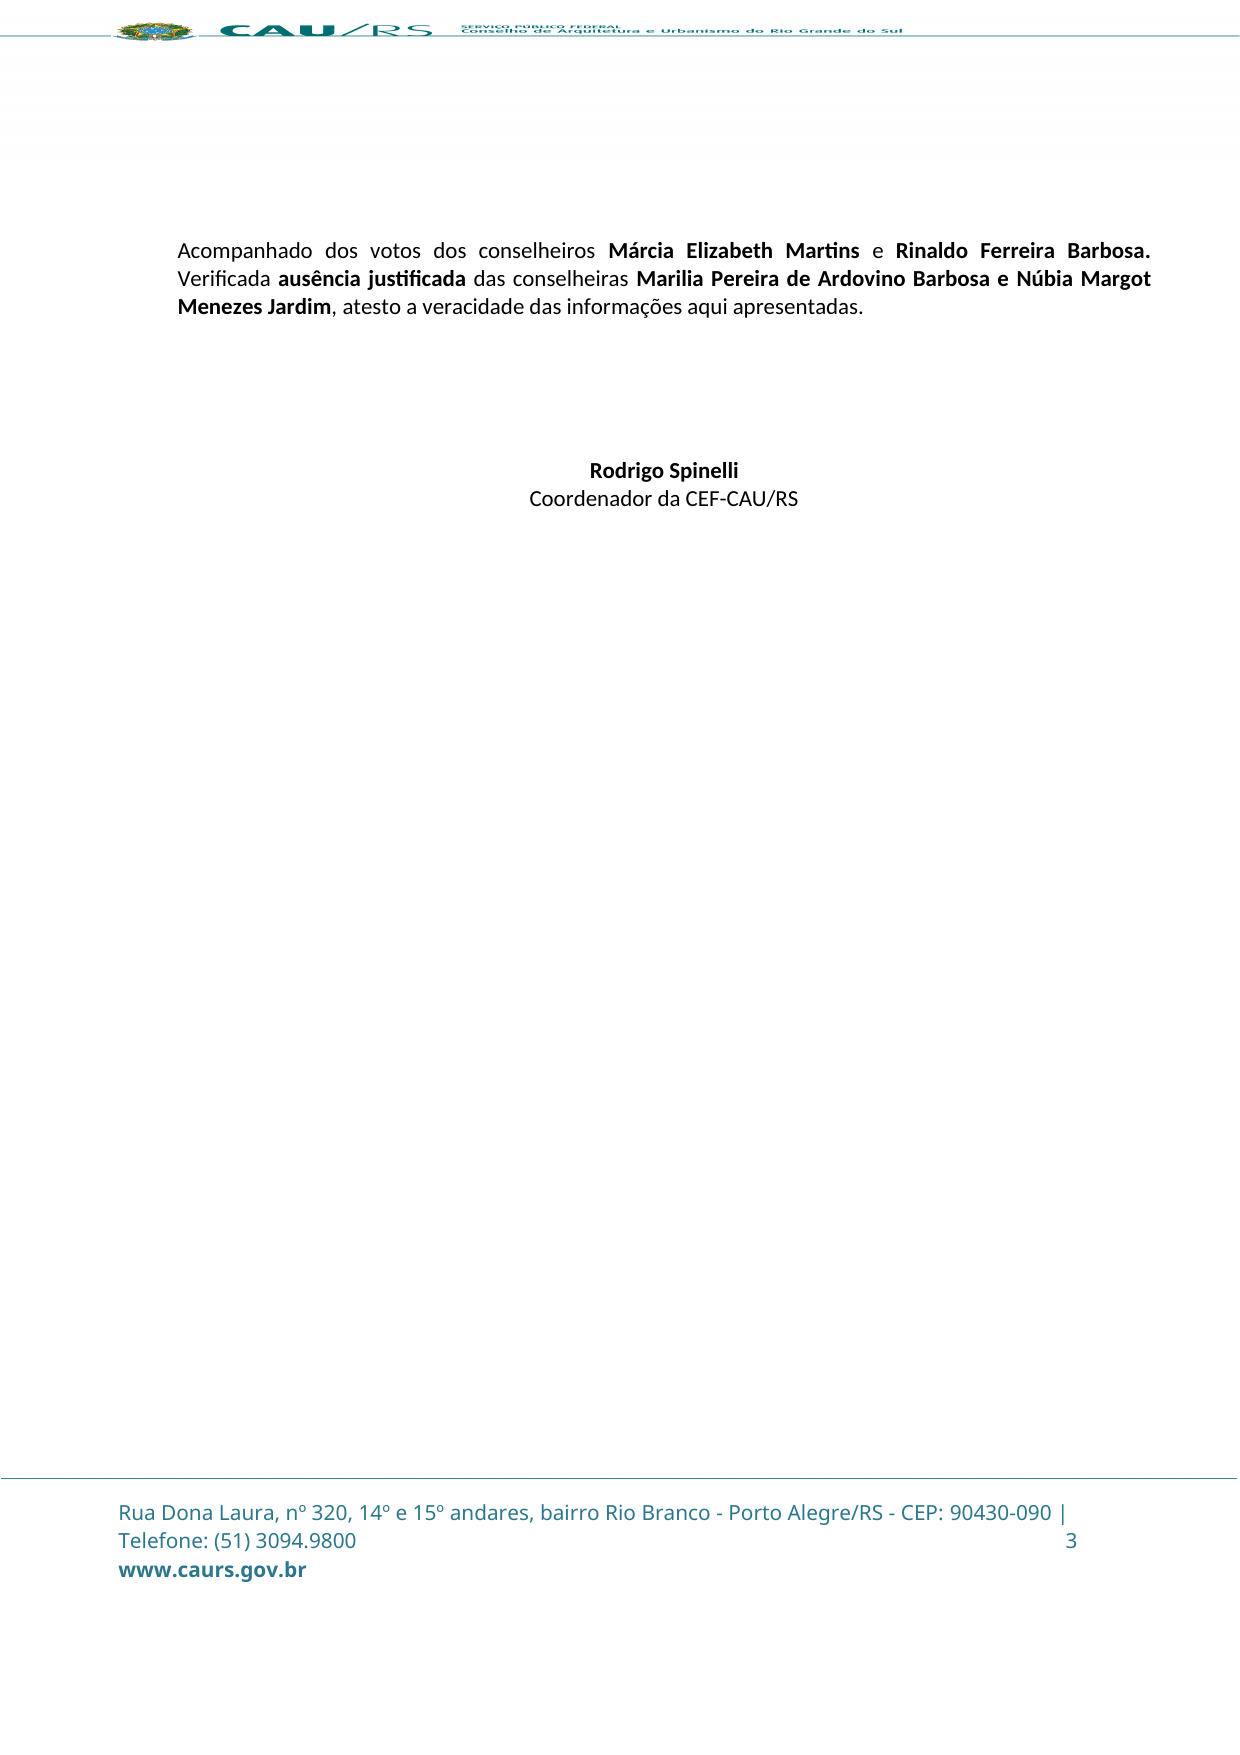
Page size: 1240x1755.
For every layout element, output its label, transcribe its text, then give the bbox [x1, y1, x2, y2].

text Coordenador da CEF-CAU/RS [177, 484, 1151, 512]
text Acompanhado dos votos dos conselheiros Márcia Elizabeth Martins e Rinaldo Ferreira Barbosa. Verificada ausência justificada das conselheiras Marilia Pereira de Ardovino Barbosa e Núbia Margot Menezes Jardim, atesto a veracidade das informações aqui apresentadas. [177, 236, 1151, 320]
text Rodrigo Spinelli [177, 456, 1151, 484]
